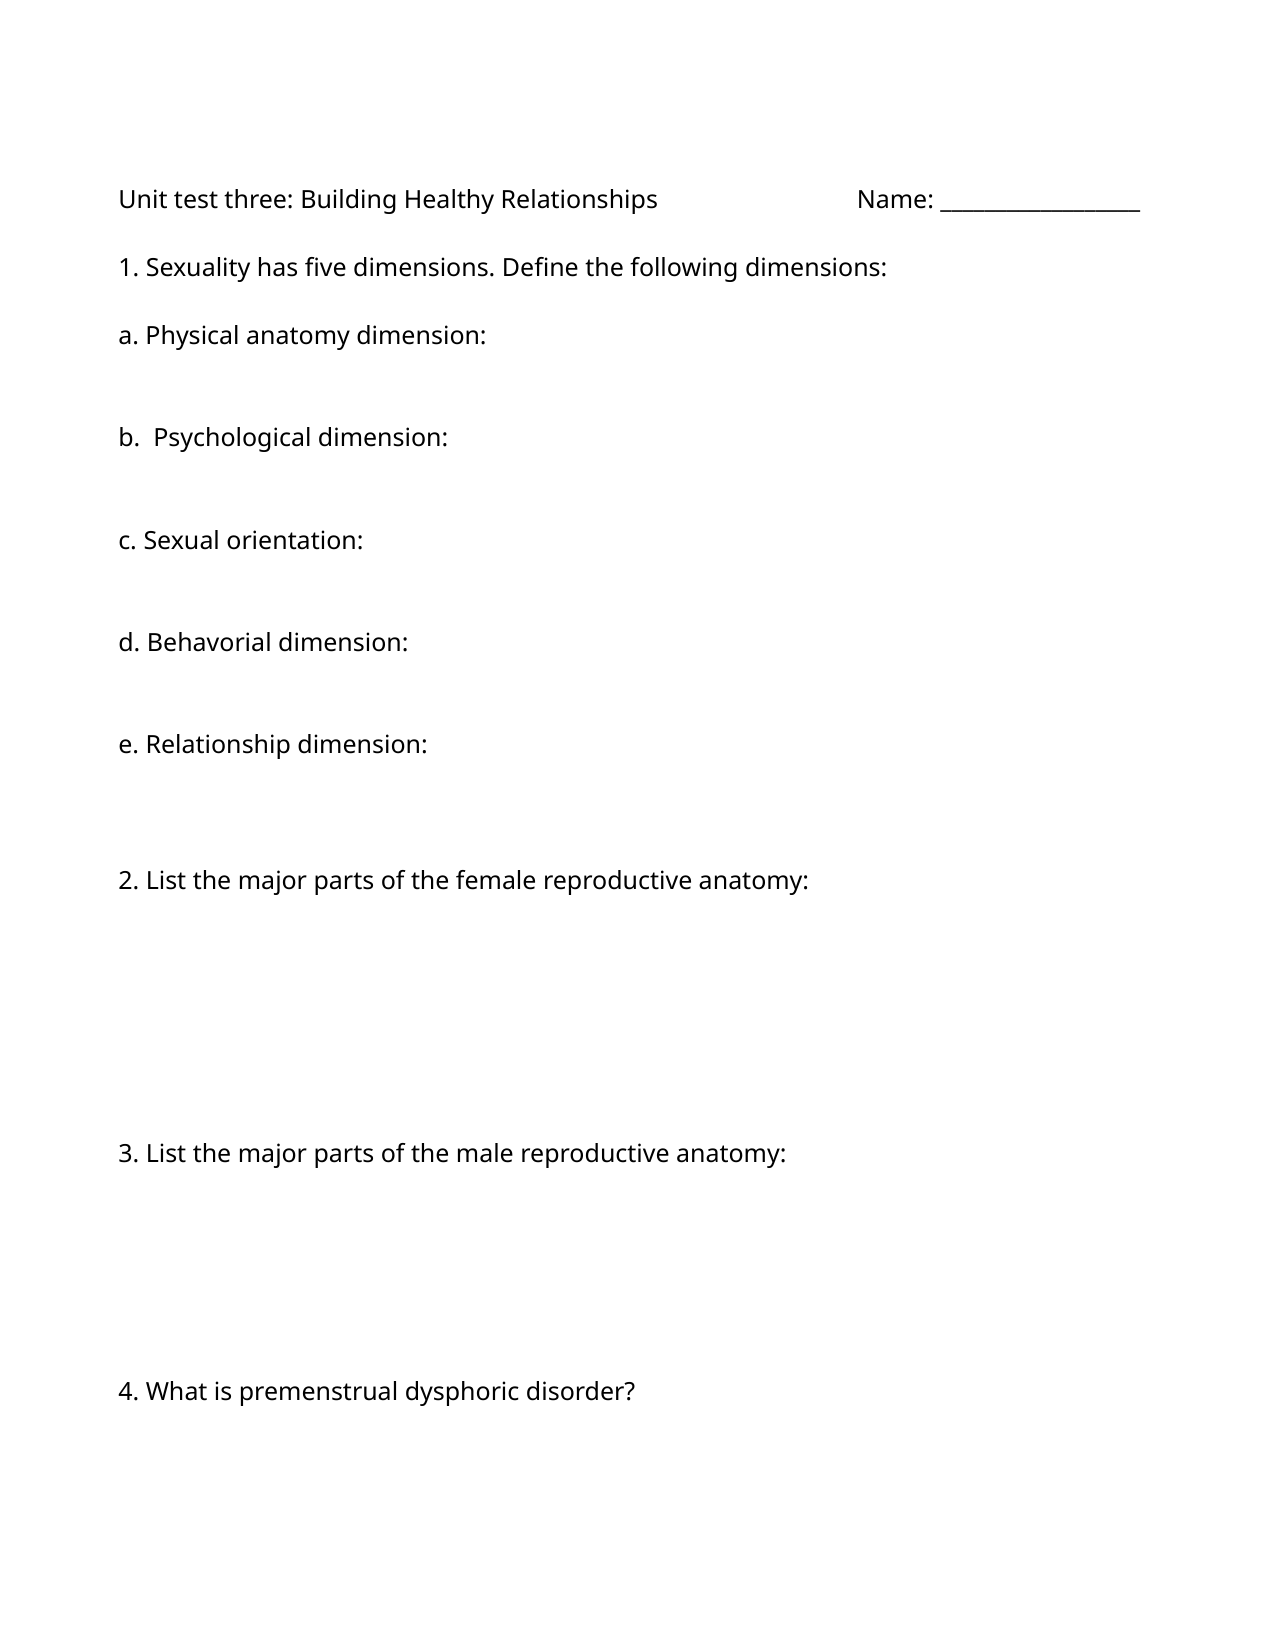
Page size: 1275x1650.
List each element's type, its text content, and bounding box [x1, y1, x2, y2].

text 3. List the major parts of the male reproductive anatomy: [118, 1135, 1157, 1169]
text a. Physical anatomy dimension: [118, 318, 1157, 352]
text e. Relationship dimension: [118, 727, 1157, 761]
text 1. Sexuality has five dimensions. Define the following dimensions: [118, 250, 1157, 284]
text 2. List the major parts of the female reproductive anatomy: [118, 863, 1157, 897]
text Unit test three: Building Healthy Relationships Name: __________________ [118, 182, 1157, 216]
text 4. What is premenstrual dysphoric disorder? [118, 1374, 1157, 1408]
text c. Sexual orientation: [118, 522, 1157, 556]
text b. Psychological dimension: [118, 420, 1157, 454]
text d. Behavorial dimension: [118, 624, 1157, 658]
